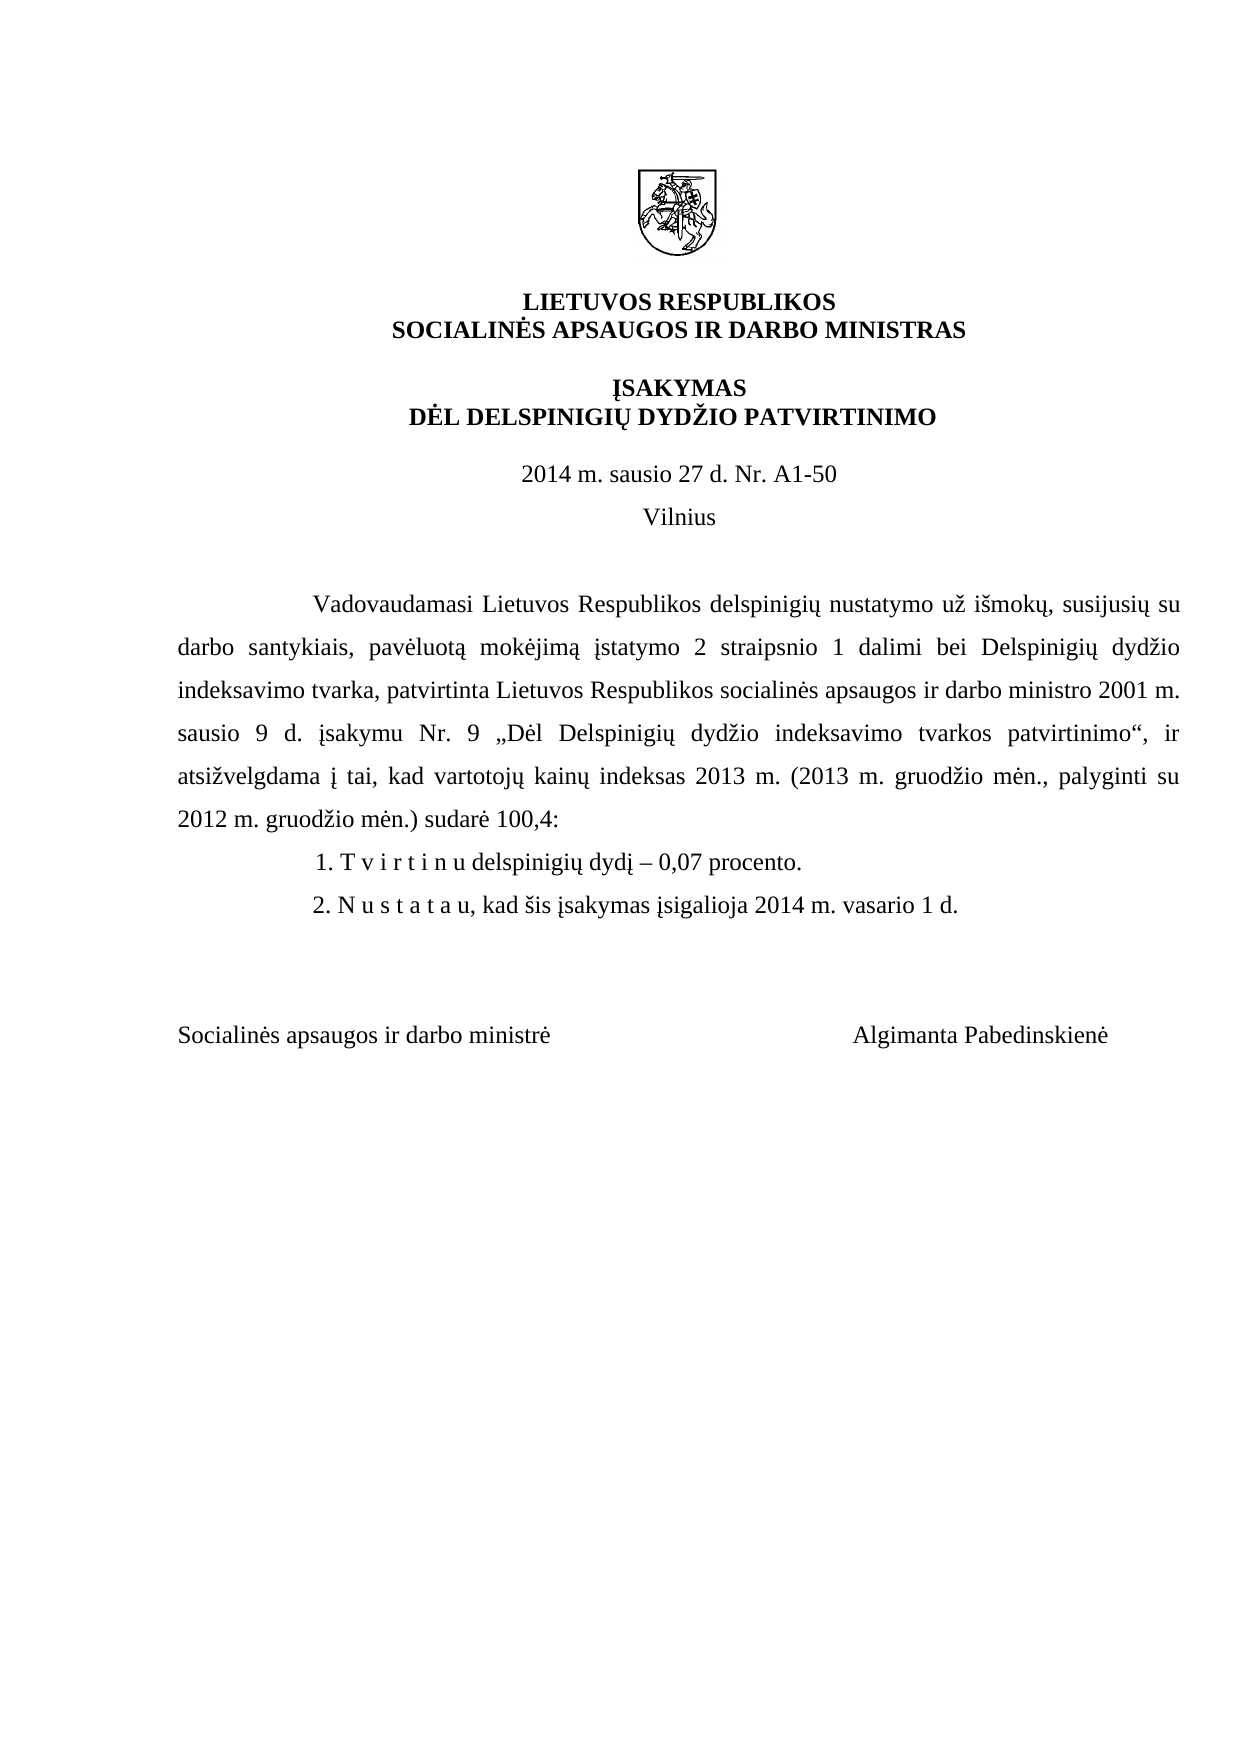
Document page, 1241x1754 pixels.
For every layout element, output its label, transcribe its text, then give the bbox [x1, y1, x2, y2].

text LIETUVOS RESPUBLIKOS [177, 287, 1181, 316]
text Vadovaudamasi Lietuvos Respublikos delspinigių nustatymo už išmokų, susijusių su darbo santykiais, pavėluotą mokėjimą įstatymo 2 straipsnio 1 dalimi bei Delspinigių dydžio indeksavimo tvarka, patvirtinta Lietuvos Respublikos socialinės apsaugos ir darbo ministro 2001 m. sausio 9 d. įsakymu Nr. 9 „Dėl Delspinigių dydžio indeksavimo tvarkos patvirtinimo“, ir atsižvelgdama į tai, kad vartotojų kainų indeksas 2013 m. (2013 m. gruodžio mėn., palyginti su 2012 m. gruodžio mėn.) sudarė 100,4: [177, 589, 1181, 833]
text DĖL DELSPINIGIŲ DYDŽIO PATVIRTINIMO [177, 402, 1181, 431]
text 2014 m. sausio 27 d. Nr. A1-50 [177, 459, 1181, 488]
text 1. T v i r t i n u delspinigių dydį – 0,07 procento. [315, 847, 1181, 876]
text Vilnius [177, 502, 1181, 531]
text 2. N u s t a t a u, kad šis įsakymas įsigalioja 2014 m. vasario 1 d. [177, 891, 1181, 919]
text SOCIALINĖS APSAUGOS IR DARBO MINISTRAS [177, 316, 1181, 344]
text ĮSAKYMAS [177, 373, 1181, 402]
text Socialinės apsaugos ir darbo ministrė Algimanta Pabedinskienė [177, 1020, 1122, 1049]
